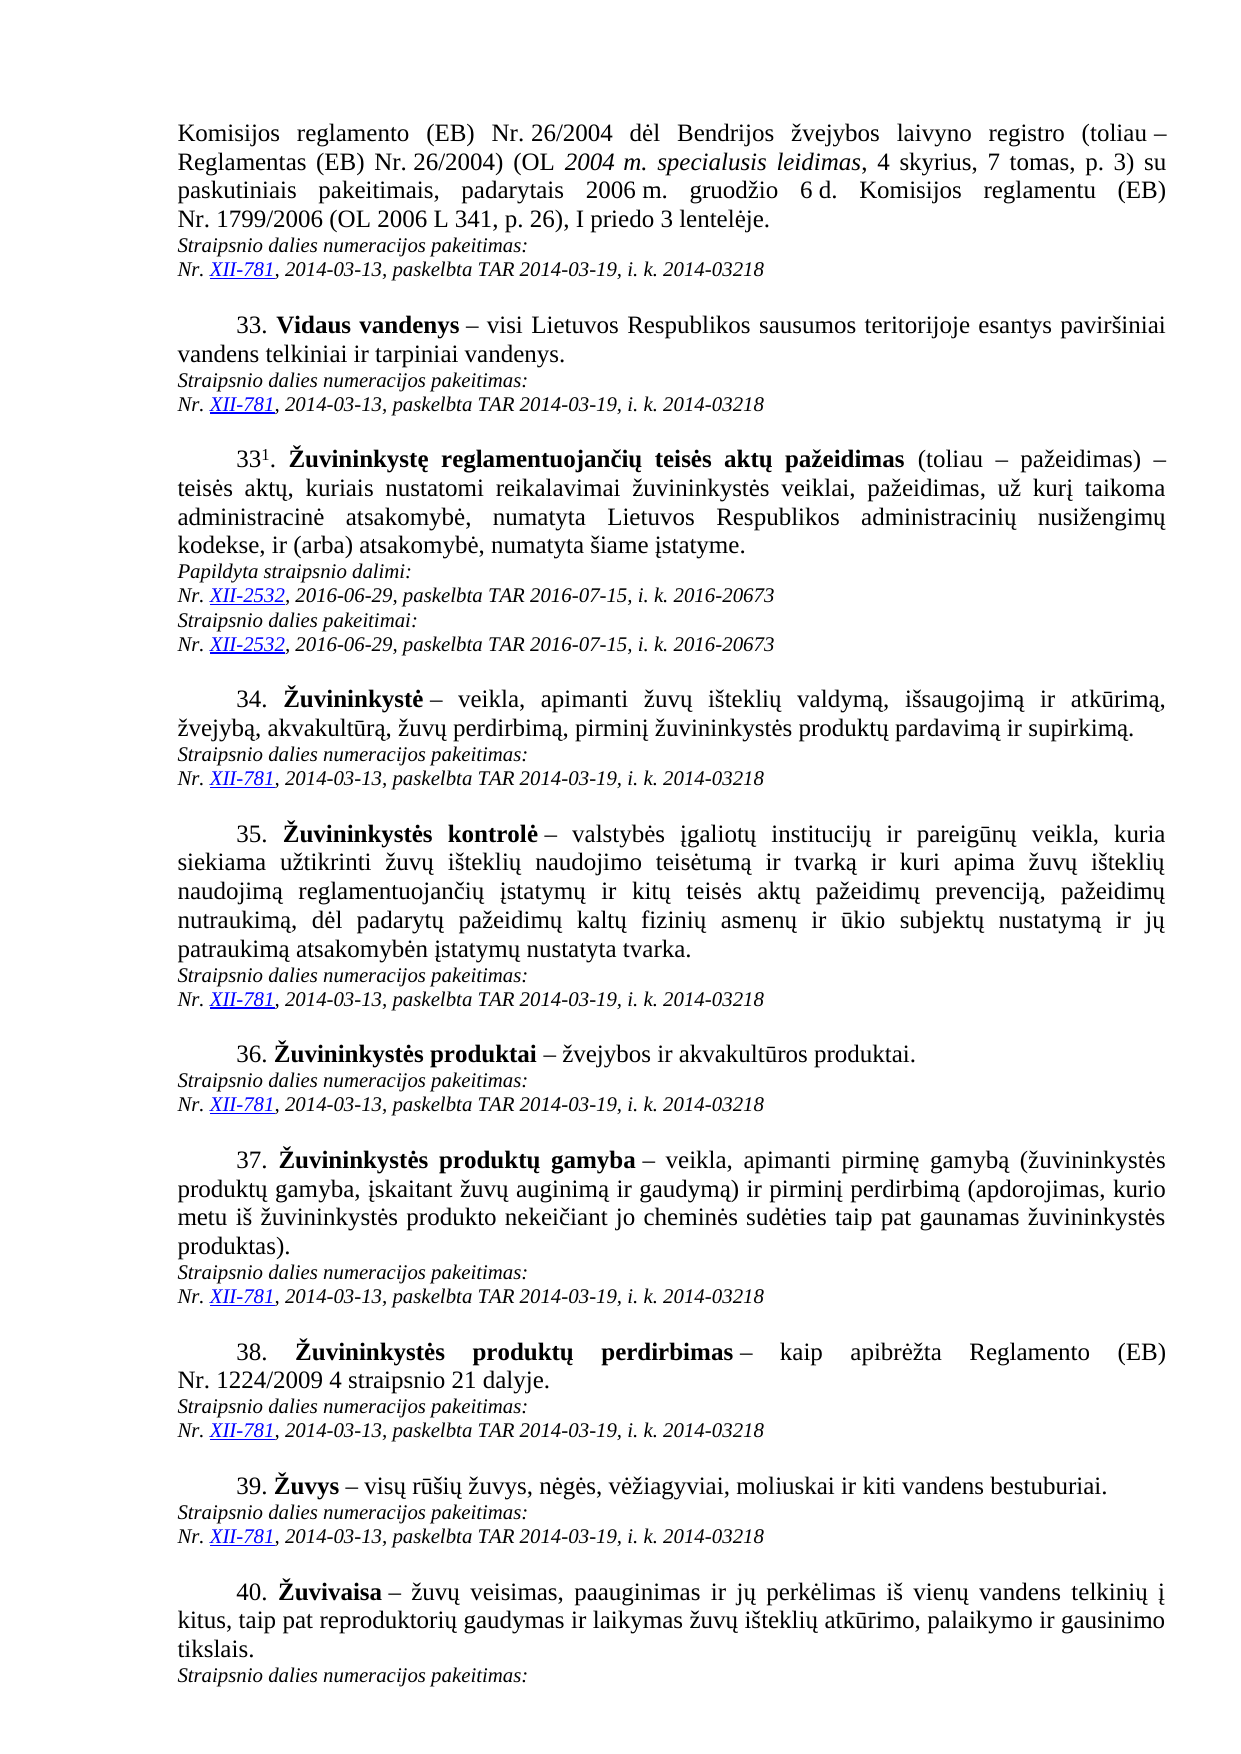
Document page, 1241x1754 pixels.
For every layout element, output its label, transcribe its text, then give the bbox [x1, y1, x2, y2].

text 36. Žuvininkystės produktai – žvejybos ir akvakultūros produktai. [177, 1039, 1166, 1068]
text Straipsnio dalies pakeitimai: [177, 607, 1166, 632]
text Straipsnio dalies numeracijos pakeitimas: [177, 1068, 1166, 1092]
text Straipsnio dalies numeracijos pakeitimas: [177, 1663, 1166, 1687]
text 40. Žuvivaisa – žuvų veisimas, paauginimas ir jų perkėlimas iš vienų vandens telkinių į kitus, taip pat reproduktorių gaudymas ir laikymas žuvų išteklių atkūrimo, palaikymo ir gausinimo tikslais. [177, 1577, 1166, 1663]
text Nr. XII-2532, 2016-06-29, paskelbta TAR 2016-07-15, i. k. 2016-20673 [177, 583, 1166, 607]
text Nr. XII-781, 2014-03-13, paskelbta TAR 2014-03-19, i. k. 2014-03218 [177, 1092, 1166, 1116]
text Nr. XII-781, 2014-03-13, paskelbta TAR 2014-03-19, i. k. 2014-03218 [177, 987, 1166, 1011]
text 37. Žuvininkystės produktų gamyba – veikla, apimanti pirminę gamybą (žuvininkystės produktų gamyba, įskaitant žuvų auginimą ir gaudymą) ir pirminį perdirbimą (apdorojimas, kurio metu iš žuvininkystės produkto nekeičiant jo cheminės sudėties taip pat gaunamas žuvininkystės produktas). [177, 1145, 1166, 1260]
text Komisijos reglamento (EB) Nr. 26/2004 dėl Bendrijos žvejybos laivyno registro (toliau – Reglamentas (EB) Nr. 26/2004) (OL 2004 m. specialusis leidimas, 4 skyrius, 7 tomas, p. 3) su paskutiniais pakeitimais, padarytais 2006 m. gruodžio 6 d. Komisijos reglamentu (EB) Nr. 1799/2006 (OL 2006 L 341, p. 26), I priedo 3 lentelėje. [177, 118, 1166, 233]
text 33. Vidaus vandenys – visi Lietuvos Respublikos sausumos teritorijoje esantys paviršiniai vandens telkiniai ir tarpiniai vandenys. [177, 310, 1166, 367]
text Papildyta straipsnio dalimi: [177, 559, 1166, 583]
text Nr. XII-781, 2014-03-13, paskelbta TAR 2014-03-19, i. k. 2014-03218 [177, 392, 1166, 416]
text Straipsnio dalies numeracijos pakeitimas: [177, 962, 1166, 987]
text Straipsnio dalies numeracijos pakeitimas: [177, 1260, 1166, 1284]
text Nr. XII-781, 2014-03-13, paskelbta TAR 2014-03-19, i. k. 2014-03218 [177, 1418, 1166, 1442]
text Nr. XII-781, 2014-03-13, paskelbta TAR 2014-03-19, i. k. 2014-03218 [177, 257, 1166, 281]
text Nr. XII-2532, 2016-06-29, paskelbta TAR 2016-07-15, i. k. 2016-20673 [177, 632, 1166, 656]
text Straipsnio dalies numeracijos pakeitimas: [177, 1500, 1166, 1524]
text Nr. XII-781, 2014-03-13, paskelbta TAR 2014-03-19, i. k. 2014-03218 [177, 766, 1166, 790]
text 38. Žuvininkystės produktų perdirbimas – kaip apibrėžta Reglamento (EB) Nr. 1224/2009 4 straipsnio 21 dalyje. [177, 1337, 1166, 1394]
text Straipsnio dalies numeracijos pakeitimas: [177, 233, 1166, 257]
text Nr. XII-781, 2014-03-13, paskelbta TAR 2014-03-19, i. k. 2014-03218 [177, 1524, 1166, 1548]
text 331. Žuvininkystę reglamentuojančių teisės aktų pažeidimas (toliau – pažeidimas) – teisės aktų, kuriais nustatomi reikalavimai žuvininkystės veiklai, pažeidimas, už kurį taikoma administracinė atsakomybė, numatyta Lietuvos Respublikos administracinių nusižengimų kodekse, ir (arba) atsakomybė, numatyta šiame įstatyme. [177, 444, 1166, 559]
text Straipsnio dalies numeracijos pakeitimas: [177, 1394, 1166, 1418]
text Straipsnio dalies numeracijos pakeitimas: [177, 742, 1166, 766]
text 34. Žuvininkystė – veikla, apimanti žuvų išteklių valdymą, išsaugojimą ir atkūrimą, žvejybą, akvakultūrą, žuvų perdirbimą, pirminį žuvininkystės produktų pardavimą ir supirkimą. [177, 684, 1166, 742]
text 39. Žuvys – visų rūšių žuvys, nėgės, vėžiagyviai, moliuskai ir kiti vandens bestuburiai. [177, 1471, 1166, 1500]
text Nr. XII-781, 2014-03-13, paskelbta TAR 2014-03-19, i. k. 2014-03218 [177, 1284, 1166, 1308]
text Straipsnio dalies numeracijos pakeitimas: [177, 367, 1166, 392]
text 35. Žuvininkystės kontrolė – valstybės įgaliotų institucijų ir pareigūnų veikla, kuria siekiama užtikrinti žuvų išteklių naudojimo teisėtumą ir tvarką ir kuri apima žuvų išteklių naudojimą reglamentuojančių įstatymų ir kitų teisės aktų pažeidimų prevenciją, pažeidimų nutraukimą, dėl padarytų pažeidimų kaltų fizinių asmenų ir ūkio subjektų nustatymą ir jų patraukimą atsakomybėn įstatymų nustatyta tvarka. [177, 819, 1166, 962]
